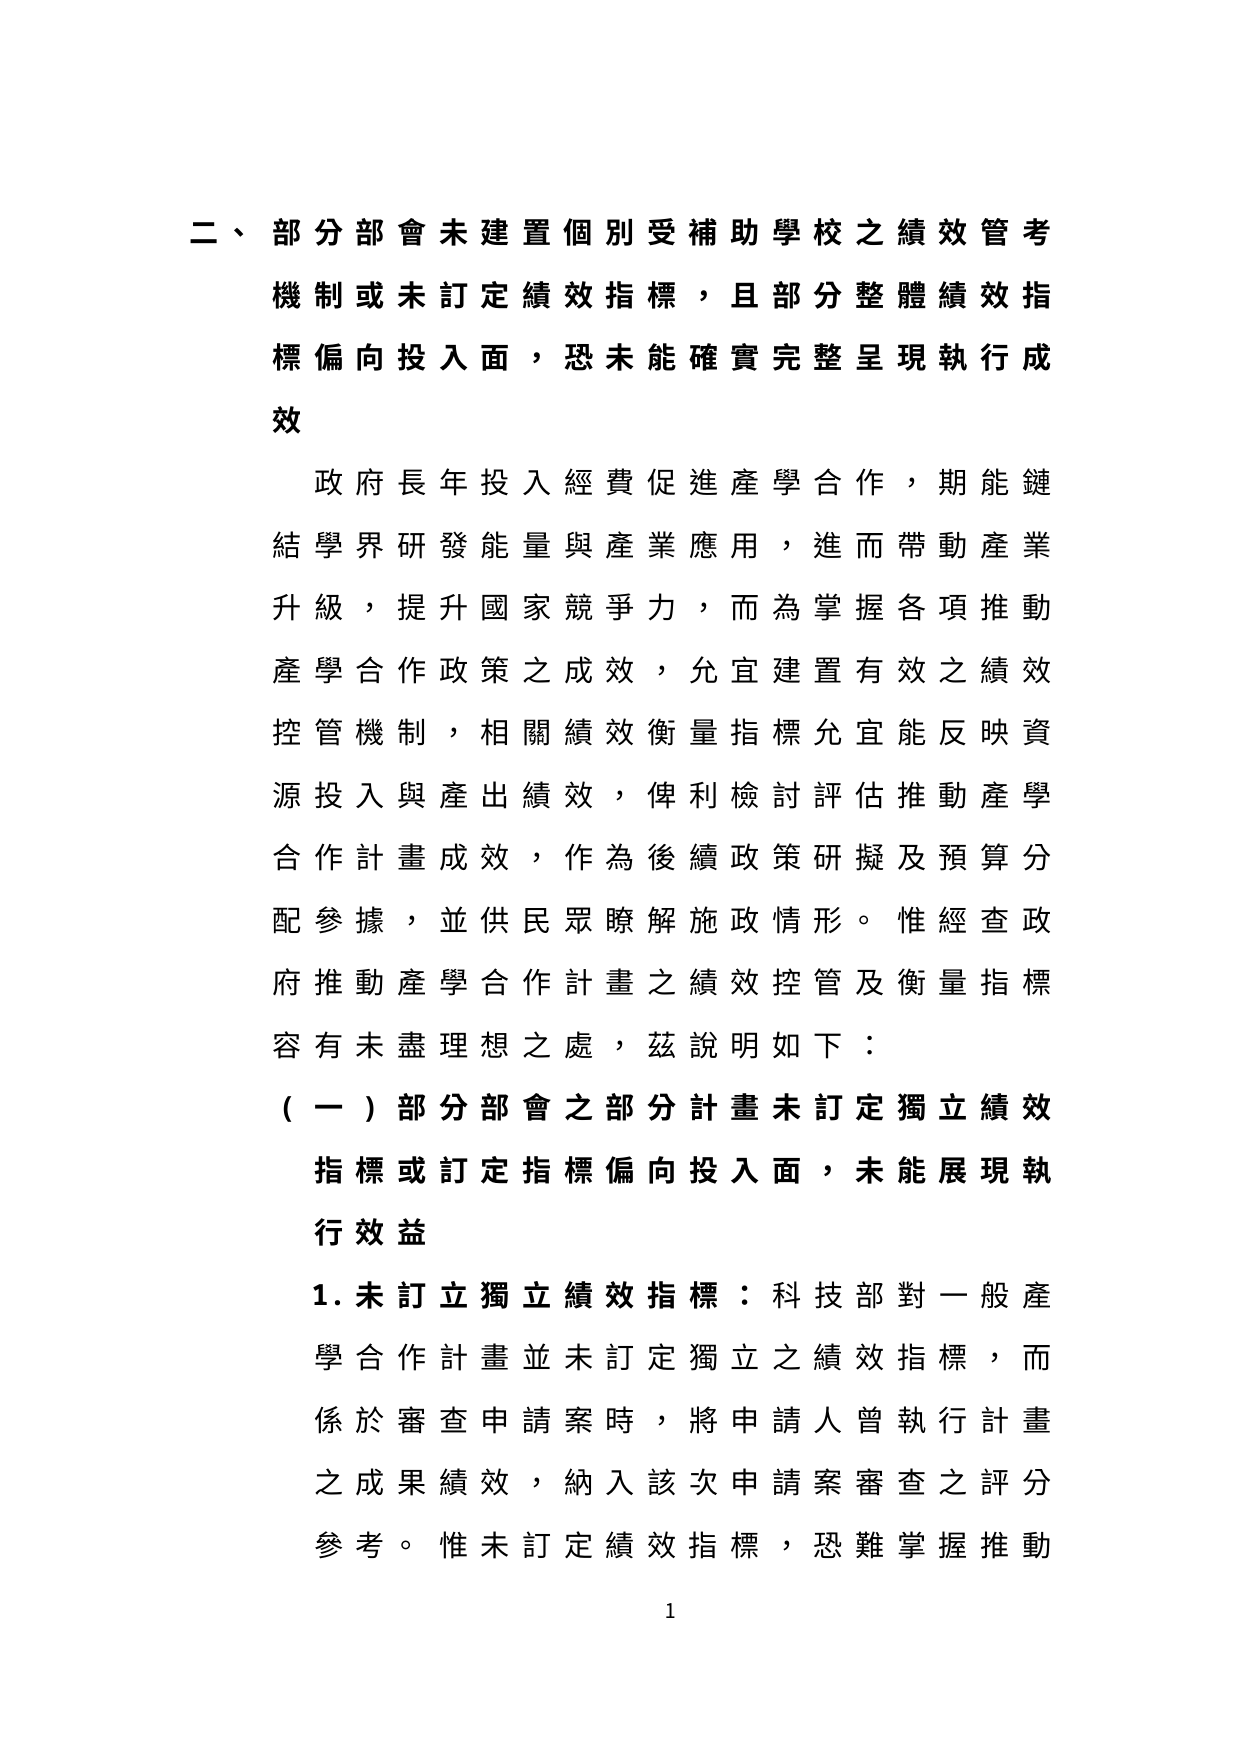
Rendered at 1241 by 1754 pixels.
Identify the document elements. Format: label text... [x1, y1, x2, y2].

text 1.未訂立獨立績效指標：科技部對一般產學合作計畫並未訂定獨立之績效指標，而係於審查申請案時，將申請人曾執行計畫之成果績效，納入該次申請案審查之評分參考。惟未訂定績效指標，恐難掌握推動 [271, 1252, 1058, 1564]
text 政府長年投入經費促進產學合作，期能鏈結學界研發能量與產業應用，進而帶動產業升級，提升國家競爭力，而為掌握各項推動產學合作政策之成效，允宜建置有效之績效控管機制，相關績效衡量指標允宜能反映資源投入與產出績效，俾利檢討評估推動產學合作計畫成效，作為後續政策研擬及預算分配參據，並供民眾瞭解施政情形。惟經查政府推動產學合作計畫之績效控管及衡量指標容有未盡理想之處，茲說明如下： [242, 439, 1058, 1064]
text 二、部分部會未建置個別受補助學校之績效管考機制或未訂定績效指標，且部分整體績效指標偏向投入面，恐未能確實完整呈現執行成效 [183, 189, 1058, 439]
text (一)部分部會之部分計畫未訂定獨立績效指標或訂定指標偏向投入面，未能展現執行效益 [242, 1064, 1058, 1252]
